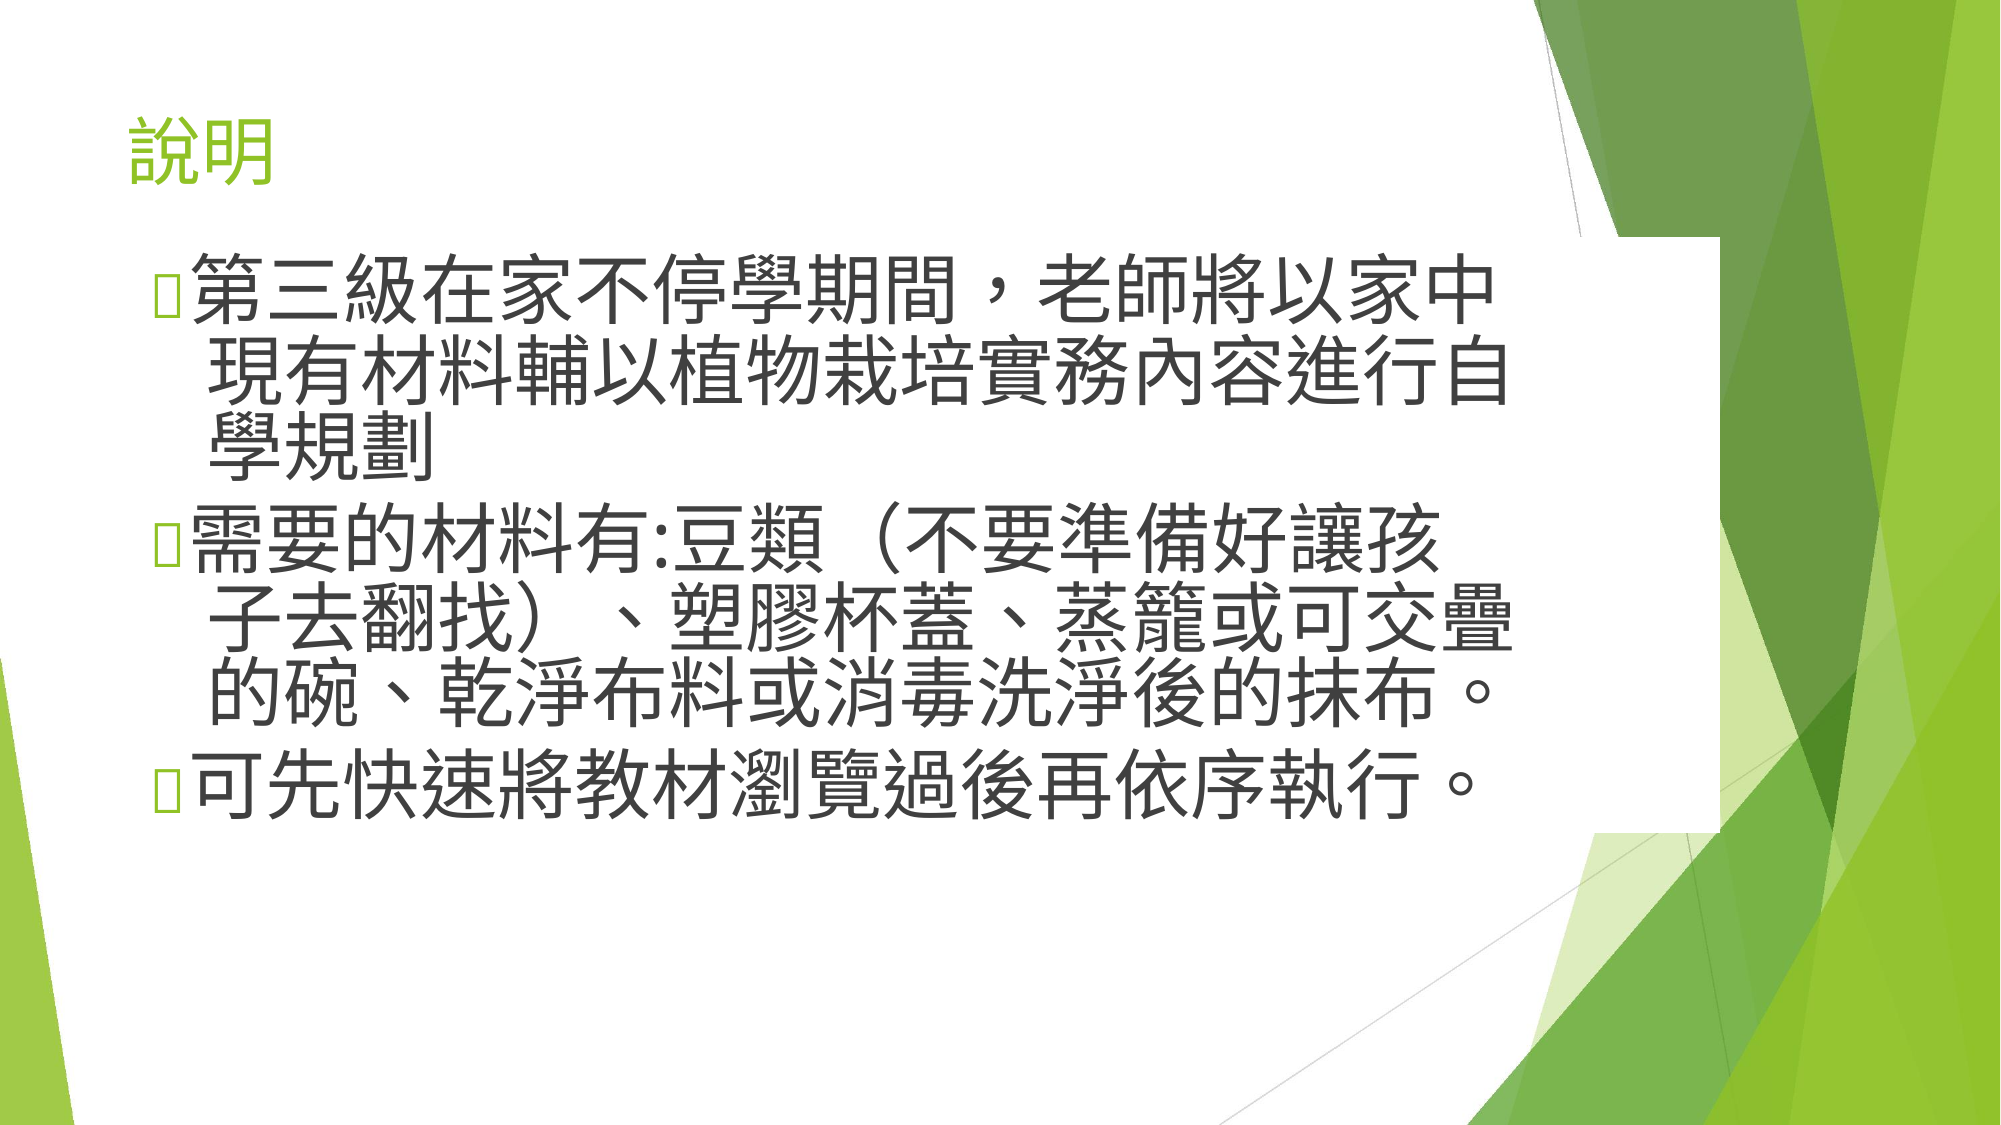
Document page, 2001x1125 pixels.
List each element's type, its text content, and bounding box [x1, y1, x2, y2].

text 說明 [126, 99, 389, 199]
text 可先快速將教材瀏覽過後再依序執行。 [149, 737, 1720, 833]
text 第三級在家不停學期間，老師將以家中 [149, 237, 1720, 339]
text 現有材料輔以植物栽培實務內容進行自 [206, 339, 1720, 415]
text 學規劃 [206, 415, 1720, 490]
text 子去翻找）、塑膠杯蓋、蒸籠或可交疊 [206, 586, 1720, 662]
text 的碗、乾淨布料或消毒洗淨後的抹布。 [206, 662, 1720, 737]
text 需要的材料有:豆類（不要準備好讓孩 [149, 490, 1720, 586]
